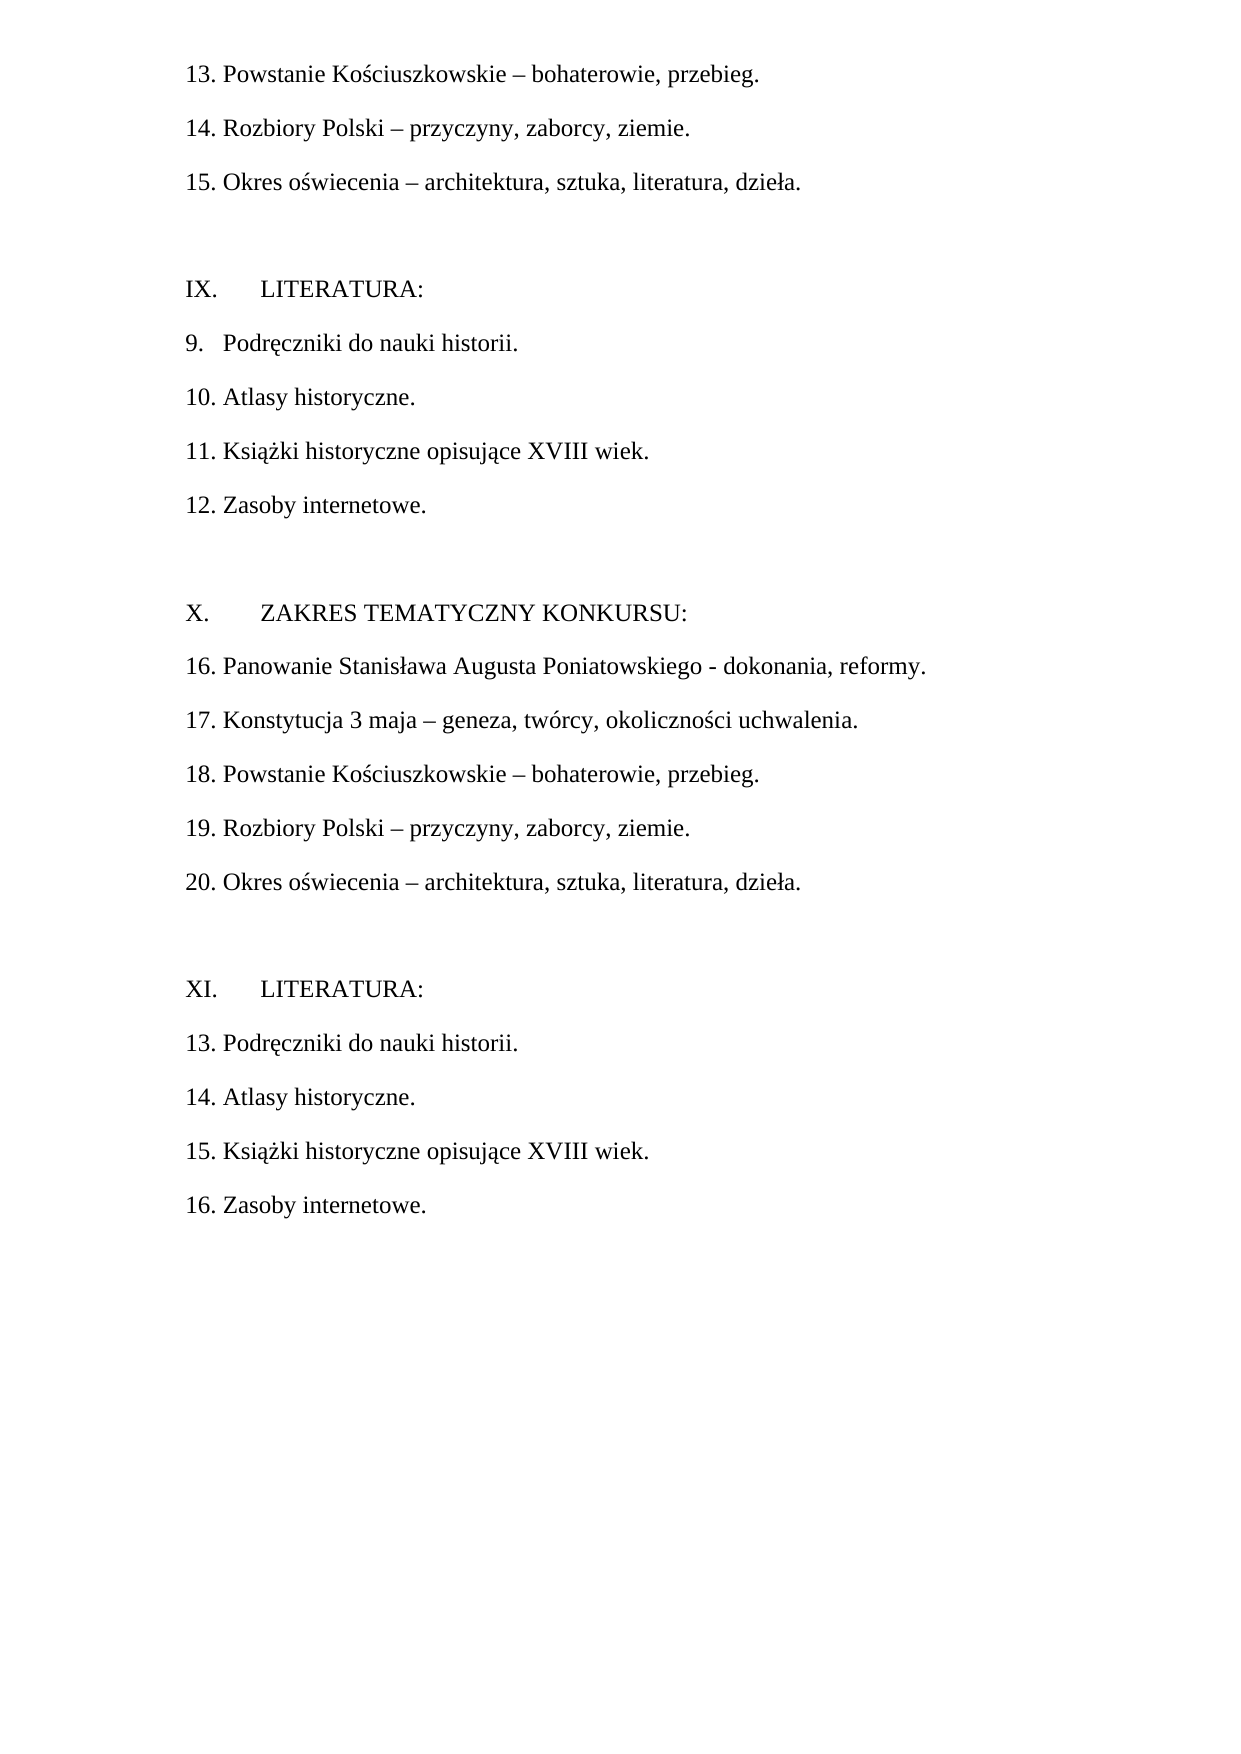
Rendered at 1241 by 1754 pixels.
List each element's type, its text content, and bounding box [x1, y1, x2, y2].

list Okres oświecenia – architektura, sztuka, literatura, dzieła. [185, 867, 1093, 896]
list ZAKRES TEMATYCZNY KONKURSU: [185, 598, 1093, 626]
list Atlasy historyczne. [185, 1082, 1093, 1111]
list Podręczniki do nauki historii. [185, 1028, 1093, 1057]
list LITERATURA: [185, 274, 1093, 303]
list Atlasy historyczne. [185, 382, 1093, 411]
list Panowanie Stanisława Augusta Poniatowskiego - dokonania, reformy. [185, 651, 1093, 680]
list Powstanie Kościuszkowskie – bohaterowie, przebieg. [185, 759, 1093, 788]
list LITERATURA: [185, 974, 1093, 1003]
list Podręczniki do nauki historii. [185, 328, 1093, 357]
list Książki historyczne opisujące XVIII wiek. [185, 436, 1093, 465]
list Zasoby internetowe. [185, 490, 1093, 519]
list Powstanie Kościuszkowskie – bohaterowie, przebieg. [185, 59, 1093, 88]
list Zasoby internetowe. [185, 1190, 1093, 1219]
list Konstytucja 3 maja – geneza, twórcy, okoliczności uchwalenia. [185, 705, 1093, 734]
list Rozbiory Polski – przyczyny, zaborcy, ziemie. [185, 813, 1093, 842]
list Rozbiory Polski – przyczyny, zaborcy, ziemie. [185, 113, 1093, 142]
list Okres oświecenia – architektura, sztuka, literatura, dzieła. [185, 167, 1093, 196]
list Książki historyczne opisujące XVIII wiek. [185, 1136, 1093, 1165]
